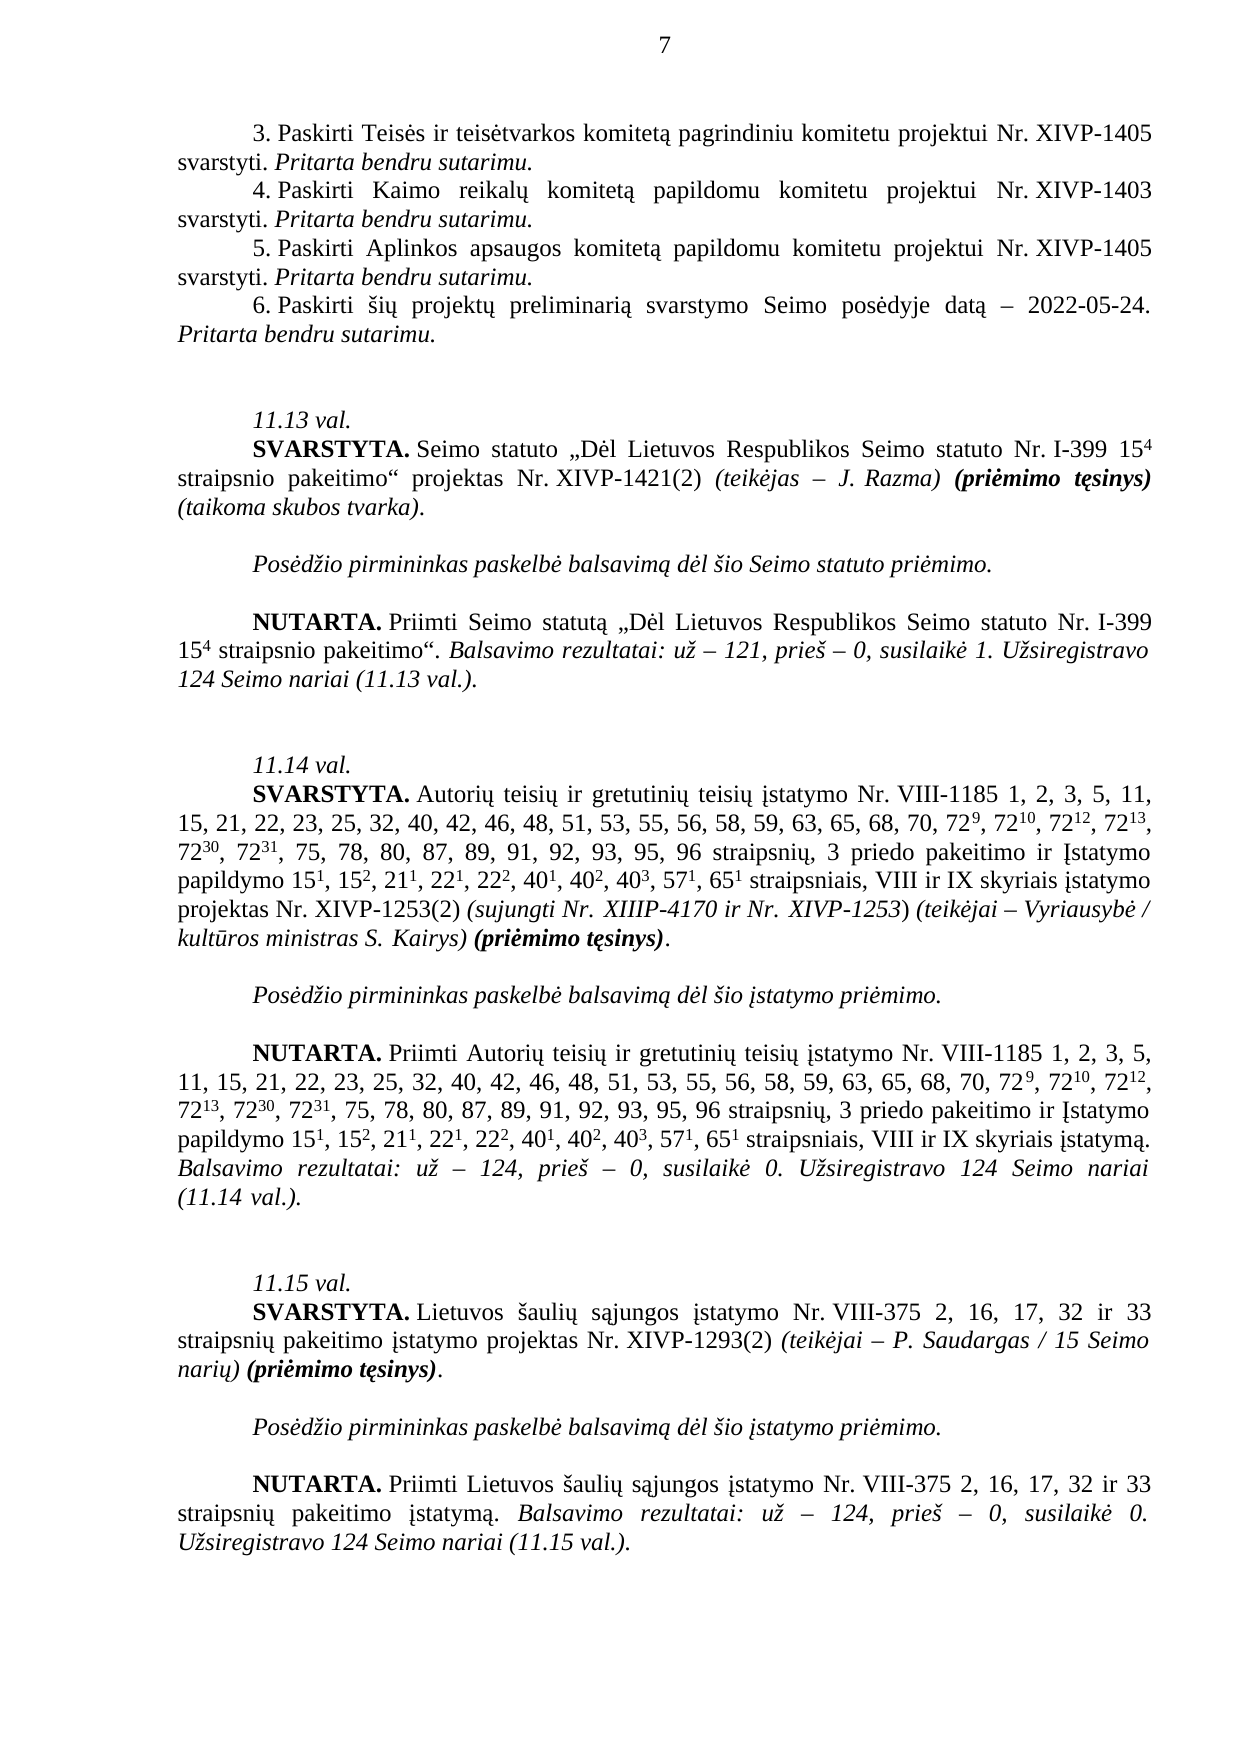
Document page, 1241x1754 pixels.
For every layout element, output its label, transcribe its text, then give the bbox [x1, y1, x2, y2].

text NUTARTA. Priimti Seimo statutą „Dėl Lietuvos Respublikos Seimo statuto Nr. I-399 154 straipsnio pakeitimo“. Balsavimo rezultatai: už – 121, prieš – 0, susilaikė 1. Užsiregistravo 124 Seimo nariai (11.13 val.). [177, 607, 1152, 693]
text 11.14 val. [177, 751, 1152, 779]
text 6. Paskirti šių projektų preliminarią svarstymo Seimo posėdyje datą – 2022-05-24. Pritarta bendru sutarimu. [177, 291, 1152, 348]
text NUTARTA. Priimti Lietuvos šaulių sąjungos įstatymo Nr. VIII-375 2, 16, 17, 32 ir 33 straipsnių pakeitimo įstatymą. Balsavimo rezultatai: už – 124, prieš – 0, susilaikė 0. Užsiregistravo 124 Seimo nariai (11.15 val.). [177, 1469, 1152, 1556]
text 11.13 val. [177, 406, 1152, 434]
text SVARSTYTA. Lietuvos šaulių sąjungos įstatymo Nr. VIII-375 2, 16, 17, 32 ir 33 straipsnių pakeitimo įstatymo projektas Nr. XIVP-1293(2) (teikėjai – P. Saudargas / 15 Seimo narių) (priėmimo tęsinys). [177, 1297, 1152, 1383]
text 11.15 val. [177, 1268, 1152, 1297]
text SVARSTYTA. Seimo statuto „Dėl Lietuvos Respublikos Seimo statuto Nr. I-399 154 straipsnio pakeitimo“ projektas Nr. XIVP-1421(2) (teikėjas – J. Razma) (priėmimo tęsinys) (taikoma skubos tvarka). [177, 434, 1152, 521]
text Posėdžio pirmininkas paskelbė balsavimą dėl šio įstatymo priėmimo. [177, 981, 1152, 1009]
text Posėdžio pirmininkas paskelbė balsavimą dėl šio Seimo statuto priėmimo. [177, 549, 1152, 578]
text SVARSTYTA. Autorių teisių ir gretutinių teisių įstatymo Nr. VIII-1185 1, 2, 3, 5, 11, 15, 21, 22, 23, 25, 32, 40, 42, 46, 48, 51, 53, 55, 56, 58, 59, 63, 65, 68, 70, 729, 7210, 7212, 7213, 7230, 7231, 75, 78, 80, 87, 89, 91, 92, 93, 95, 96 straipsnių, 3 priedo pakeitimo ir Įstatymo papildymo 151, 152, 211, 221, 222, 401, 402, 403, 571, 651 straipsniais, VIII ir IX skyriais įstatymo projektas Nr. XIVP-1253(2) (sujungti Nr. XIIIP-4170 ir Nr. XIVP-1253) (teikėjai – Vyriausybė / kultūros ministras S. Kairys) (priėmimo tęsinys). [177, 779, 1152, 952]
text Posėdžio pirmininkas paskelbė balsavimą dėl šio įstatymo priėmimo. [177, 1412, 1152, 1441]
text 4. Paskirti Kaimo reikalų komitetą papildomu komitetu projektui Nr. XIVP-1403 svarstyti. Pritarta bendru sutarimu. [177, 176, 1152, 233]
text 5. Paskirti Aplinkos apsaugos komitetą papildomu komitetu projektui Nr. XIVP-1405 svarstyti. Pritarta bendru sutarimu. [177, 233, 1152, 291]
text 3. Paskirti Teisės ir teisėtvarkos komitetą pagrindiniu komitetu projektui Nr. XIVP-1405 svarstyti. Pritarta bendru sutarimu. [177, 118, 1152, 176]
text NUTARTA. Priimti Autorių teisių ir gretutinių teisių įstatymo Nr. VIII-1185 1, 2, 3, 5, 11, 15, 21, 22, 23, 25, 32, 40, 42, 46, 48, 51, 53, 55, 56, 58, 59, 63, 65, 68, 70, 729, 7210, 7212, 7213, 7230, 7231, 75, 78, 80, 87, 89, 91, 92, 93, 95, 96 straipsnių, 3 priedo pakeitimo ir Įstatymo papildymo 151, 152, 211, 221, 222, 401, 402, 403, 571, 651 straipsniais, VIII ir IX skyriais įstatymą. Balsavimo rezultatai: už – 124, prieš – 0, susilaikė 0. Užsiregistravo 124 Seimo nariai (11.14 val.). [177, 1038, 1152, 1211]
